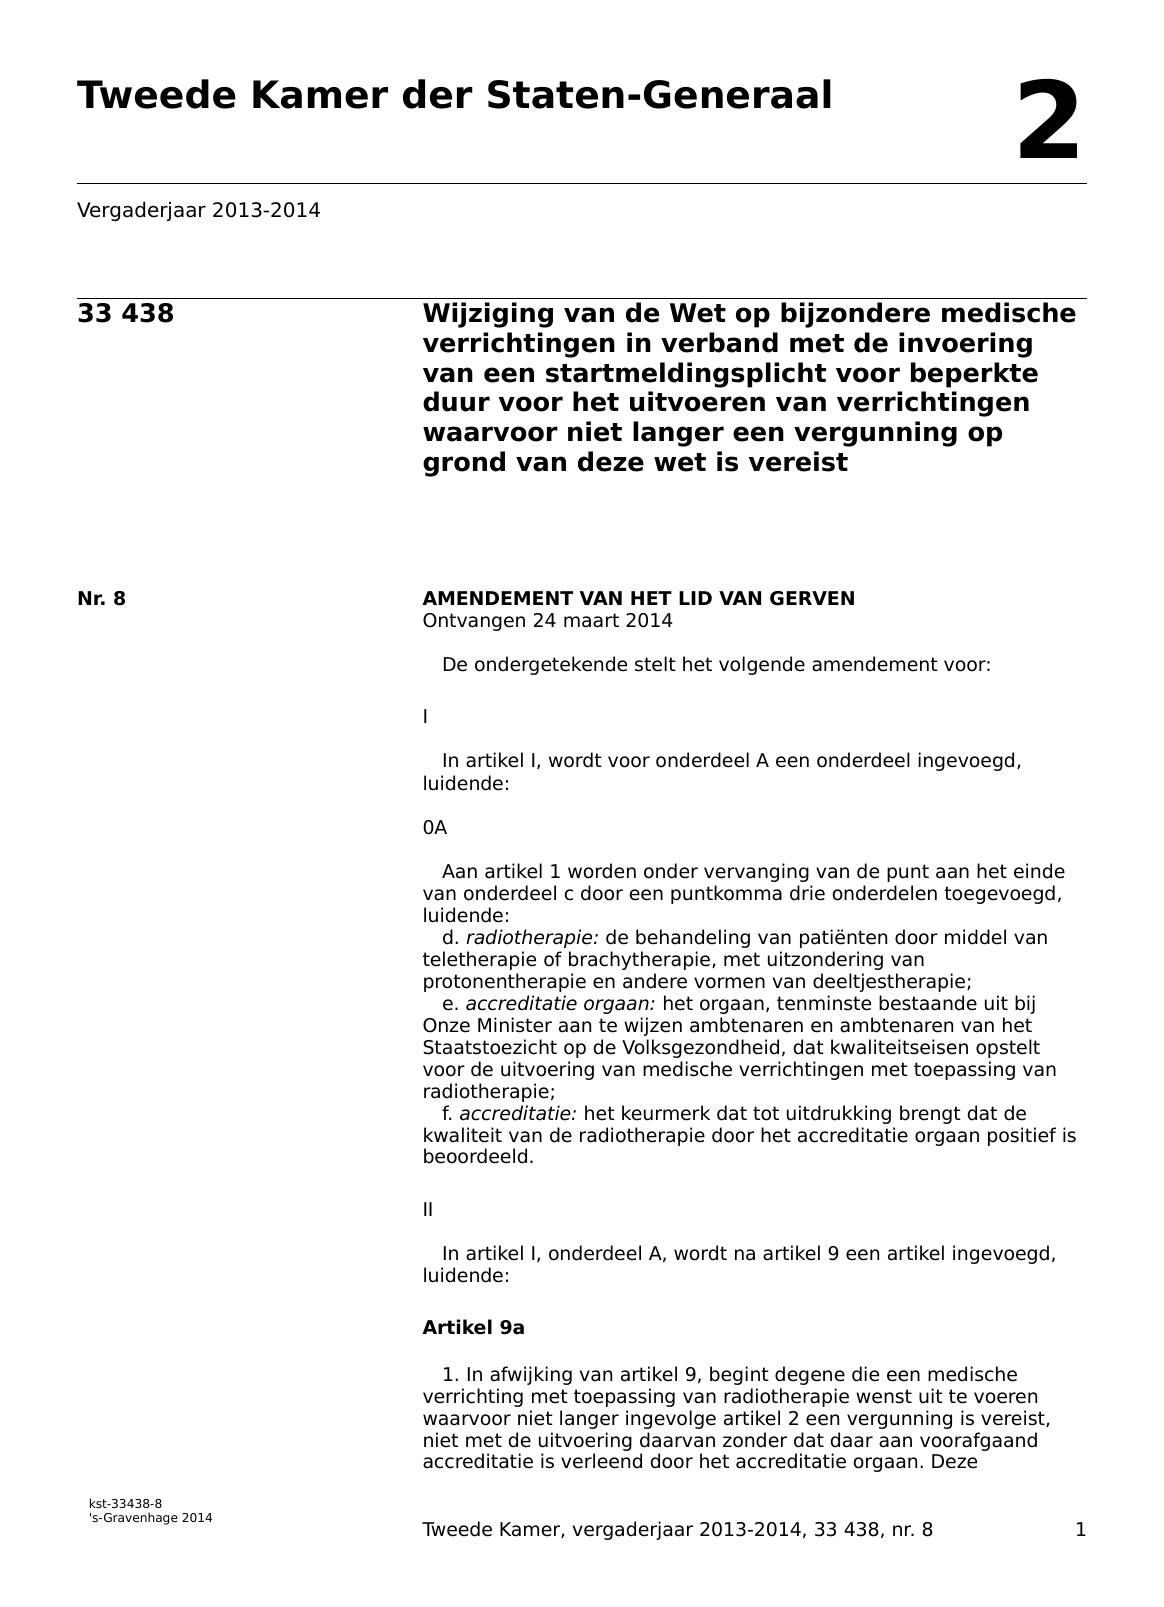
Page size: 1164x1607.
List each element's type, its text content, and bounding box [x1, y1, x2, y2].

subtitle II [422, 1198, 1087, 1220]
text 1. In afwijking van artikel 9, begint degene die een medische verrichting met toepassing van radiotherapie wenst uit te voeren waarvoor niet langer ingevolge artikel 2 een vergunning is vereist, niet met de uitvoering daarvan zonder dat daar aan voorafgaand accreditatie is verleend door het accreditatie orgaan. Deze [422, 1363, 1087, 1473]
subtitle I [422, 706, 1087, 728]
subtitle Nr. 8 AMENDEMENT VAN HET LID VAN GERVEN [77, 588, 1087, 610]
text Aan artikel 1 worden onder vervanging van de punt aan het einde van onderdeel c door een puntkomma drie onderdelen toegevoegd, luidende: [422, 861, 1087, 927]
text e. accreditatie orgaan: het orgaan, tenminste bestaande uit bij Onze Minister aan te wijzen ambtenaren en ambtenaren van het Staatstoezicht op de Volksgezondheid, dat kwaliteitseisen opstelt voor de uitvoering van medische verrichtingen met toepassing van radiotherapie; [422, 993, 1087, 1102]
text 's-Gravenhage 2014 [88, 1511, 323, 1525]
subtitle 33 438 Wijziging van de Wet op bijzondere medische verrichtingen in verband met de invoering van een startmeldingsplicht voor beperkte duur voor het uitvoeren van verrichtingen waarvoor niet langer een vergunning op grond van deze wet is vereist [77, 299, 1087, 477]
text In artikel I, wordt voor onderdeel A een onderdeel ingevoegd, luidende: [422, 750, 1087, 794]
table_header 2 [886, 59, 1087, 183]
text 0A [422, 817, 1087, 838]
text kst-33438-8 [88, 1497, 323, 1511]
text Ontvangen 24 maart 2014 [422, 610, 1087, 632]
text De ondergetekende stelt het volgende amendement voor: [422, 654, 1087, 676]
text f. accreditatie: het keurmerk dat tot uitdrukking brengt dat de kwaliteit van de radiotherapie door het accreditatie orgaan positief is beoordeeld. [422, 1102, 1087, 1168]
text d. radiotherapie: de behandeling van patiënten door middel van teletherapie of brachytherapie, met uitzondering van protonentherapie en andere vormen van deeltjestherapie; [422, 927, 1087, 993]
text In artikel I, onderdeel A, wordt na artikel 9 een artikel ingevoegd, luidende: [422, 1243, 1087, 1287]
table_cell Vergaderjaar 2013-2014 [77, 184, 1087, 298]
table_header Tweede Kamer der Staten-Generaal [77, 59, 886, 183]
subtitle Artikel 9a [422, 1317, 1087, 1338]
